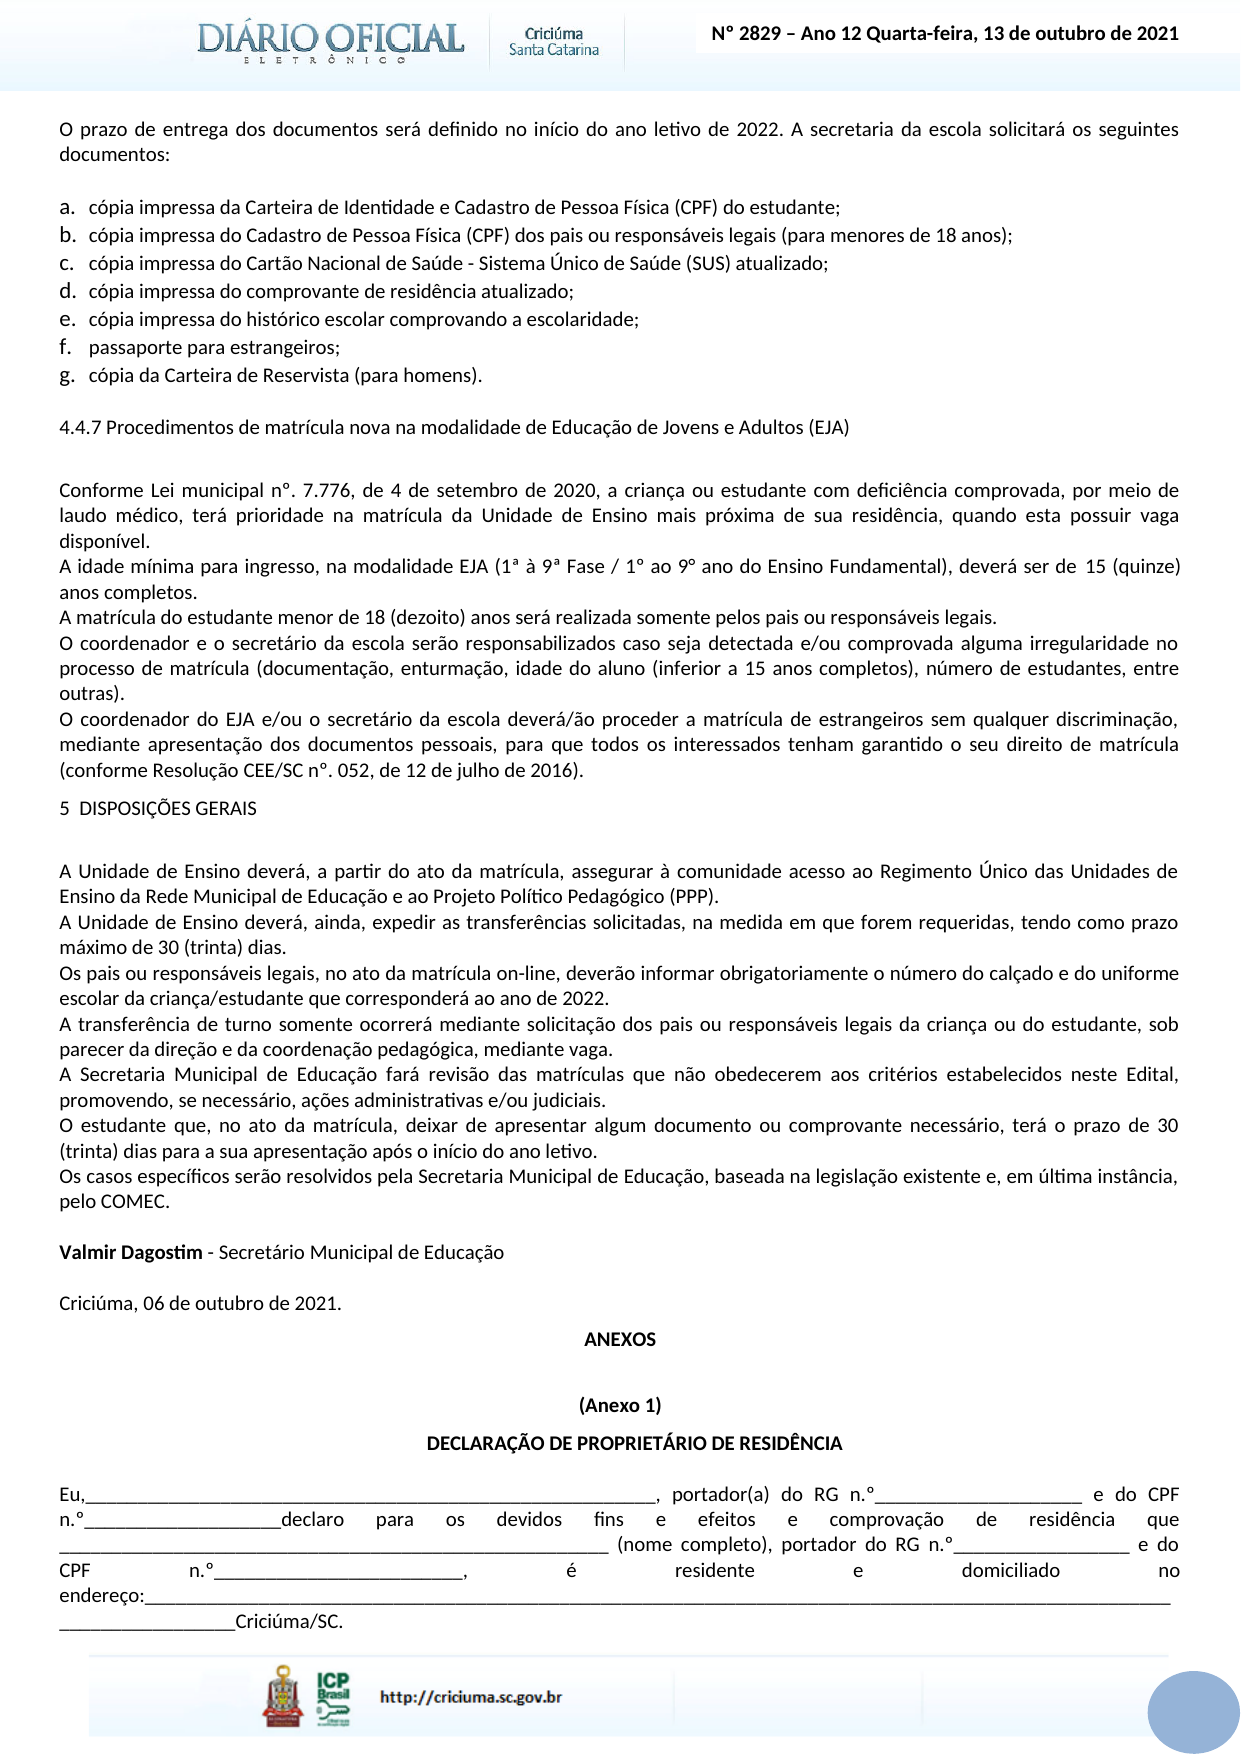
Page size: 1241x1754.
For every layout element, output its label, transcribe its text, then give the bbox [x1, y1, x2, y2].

list passaporte para estrangeiros; [59, 332, 1181, 360]
text ANEXOS [59, 1326, 1181, 1351]
list cópia impressa do histórico escolar comprovando a escolaridade; [59, 304, 1181, 332]
list cópia impressa do Cadastro de Pessoa Física (CPF) dos pais ou responsáveis legais (para menores de 18 anos); [59, 220, 1181, 248]
text 5 DISPOSIÇÕES GERAIS [59, 795, 1181, 820]
text O prazo de entrega dos documentos será definido no início do ano letivo de 2022. A secretaria da escola solicitará os seguintes documentos: [59, 116, 1181, 167]
text 4.4.7 Procedimentos de matrícula nova na modalidade de Educação de Jovens e Adultos (EJA) [59, 414, 1181, 439]
text A Unidade de Ensino deverá, ainda, expedir as transferências solicitadas, na medida em que forem requeridas, tendo como prazo máximo de 30 (trinta) dias. [59, 909, 1181, 960]
text O estudante que, no ato da matrícula, deixar de apresentar algum documento ou comprovante necessário, terá o prazo de 30 (trinta) dias para a sua apresentação após o início do ano letivo. [59, 1112, 1181, 1163]
text A Secretaria Municipal de Educação fará revisão das matrículas que não obedecerem aos critérios estabelecidos neste Edital, promovendo, se necessário, ações administrativas e/ou judiciais. [59, 1062, 1181, 1112]
text (Anexo 1) [59, 1392, 1181, 1417]
text A idade mínima para ingresso, na modalidade EJA (1ª à 9ª Fase / 1º ao 9° ano do Ensino Fundamental), deverá ser de 15 (quinze) anos completos. [59, 553, 1181, 604]
text Criciúma, 06 de outubro de 2021. [59, 1290, 1181, 1316]
text A matrícula do estudante menor de 18 (dezoito) anos será realizada somente pelos pais ou responsáveis legais. [59, 604, 1181, 630]
list cópia da Carteira de Reservista (para homens). [59, 360, 1181, 388]
text A transferência de turno somente ocorrerá mediante solicitação dos pais ou responsáveis legais da criança ou do estudante, sob parecer da direção e da coordenação pedagógica, mediante vaga. [59, 1011, 1181, 1062]
text Os pais ou responsáveis legais, no ato da matrícula on-line, deverão informar obrigatoriamente o número do calçado e do uniforme escolar da criança/estudante que corresponderá ao ano de 2022. [59, 960, 1181, 1011]
text Eu,_______________________________________________________, portador(a) do RG n.º____________________ e do CPF n.º___________________declaro para os devidos fins e efeitos e comprovação de residência que _____________________________________________________ (nome completo), portador do RG n.º_________________ e do CPF n.º________________________, é residente e domiciliado no endereço:____________________________________________________________________________________________________________________Criciúma/SC. [59, 1481, 1181, 1633]
list cópia impressa do comprovante de residência atualizado; [59, 276, 1181, 304]
text Os casos específicos serão resolvidos pela Secretaria Municipal de Educação, baseada na legislação existente e, em última instância, pelo COMEC. [59, 1163, 1181, 1214]
list cópia impressa da Carteira de Identidade e Cadastro de Pessoa Física (CPF) do estudante; [59, 192, 1181, 220]
list cópia impressa do Cartão Nacional de Saúde - Sistema Único de Saúde (SUS) atualizado; [59, 248, 1181, 276]
text O coordenador e o secretário da escola serão responsabilizados caso seja detectada e/ou comprovada alguma irregularidade no processo de matrícula (documentação, enturmação, idade do aluno (inferior a 15 anos completos), número de estudantes, entre outras). [59, 630, 1181, 706]
text A Unidade de Ensino deverá, a partir do ato da matrícula, assegurar à comunidade acesso ao Regimento Único das Unidades de Ensino da Rede Municipal de Educação e ao Projeto Político Pedagógico (PPP). [59, 858, 1181, 909]
text O coordenador do EJA e/ou o secretário da escola deverá/ão proceder a matrícula de estrangeiros sem qualquer discriminação, mediante apresentação dos documentos pessoais, para que todos os interessados tenham garantido o seu direito de matrícula (conforme Resolução CEE/SC nº. 052, de 12 de julho de 2016). [59, 706, 1181, 782]
text DECLARAÇÃO DE PROPRIETÁRIO DE RESIDÊNCIA [89, 1430, 1181, 1455]
text Conforme Lei municipal nº. 7.776, de 4 de setembro de 2020, a criança ou estudante com deficiência comprovada, por meio de laudo médico, terá prioridade na matrícula da Unidade de Ensino mais próxima de sua residência, quando esta possuir vaga disponível. [59, 477, 1181, 553]
text Valmir Dagostim - Secretário Municipal de Educação [59, 1239, 1181, 1265]
